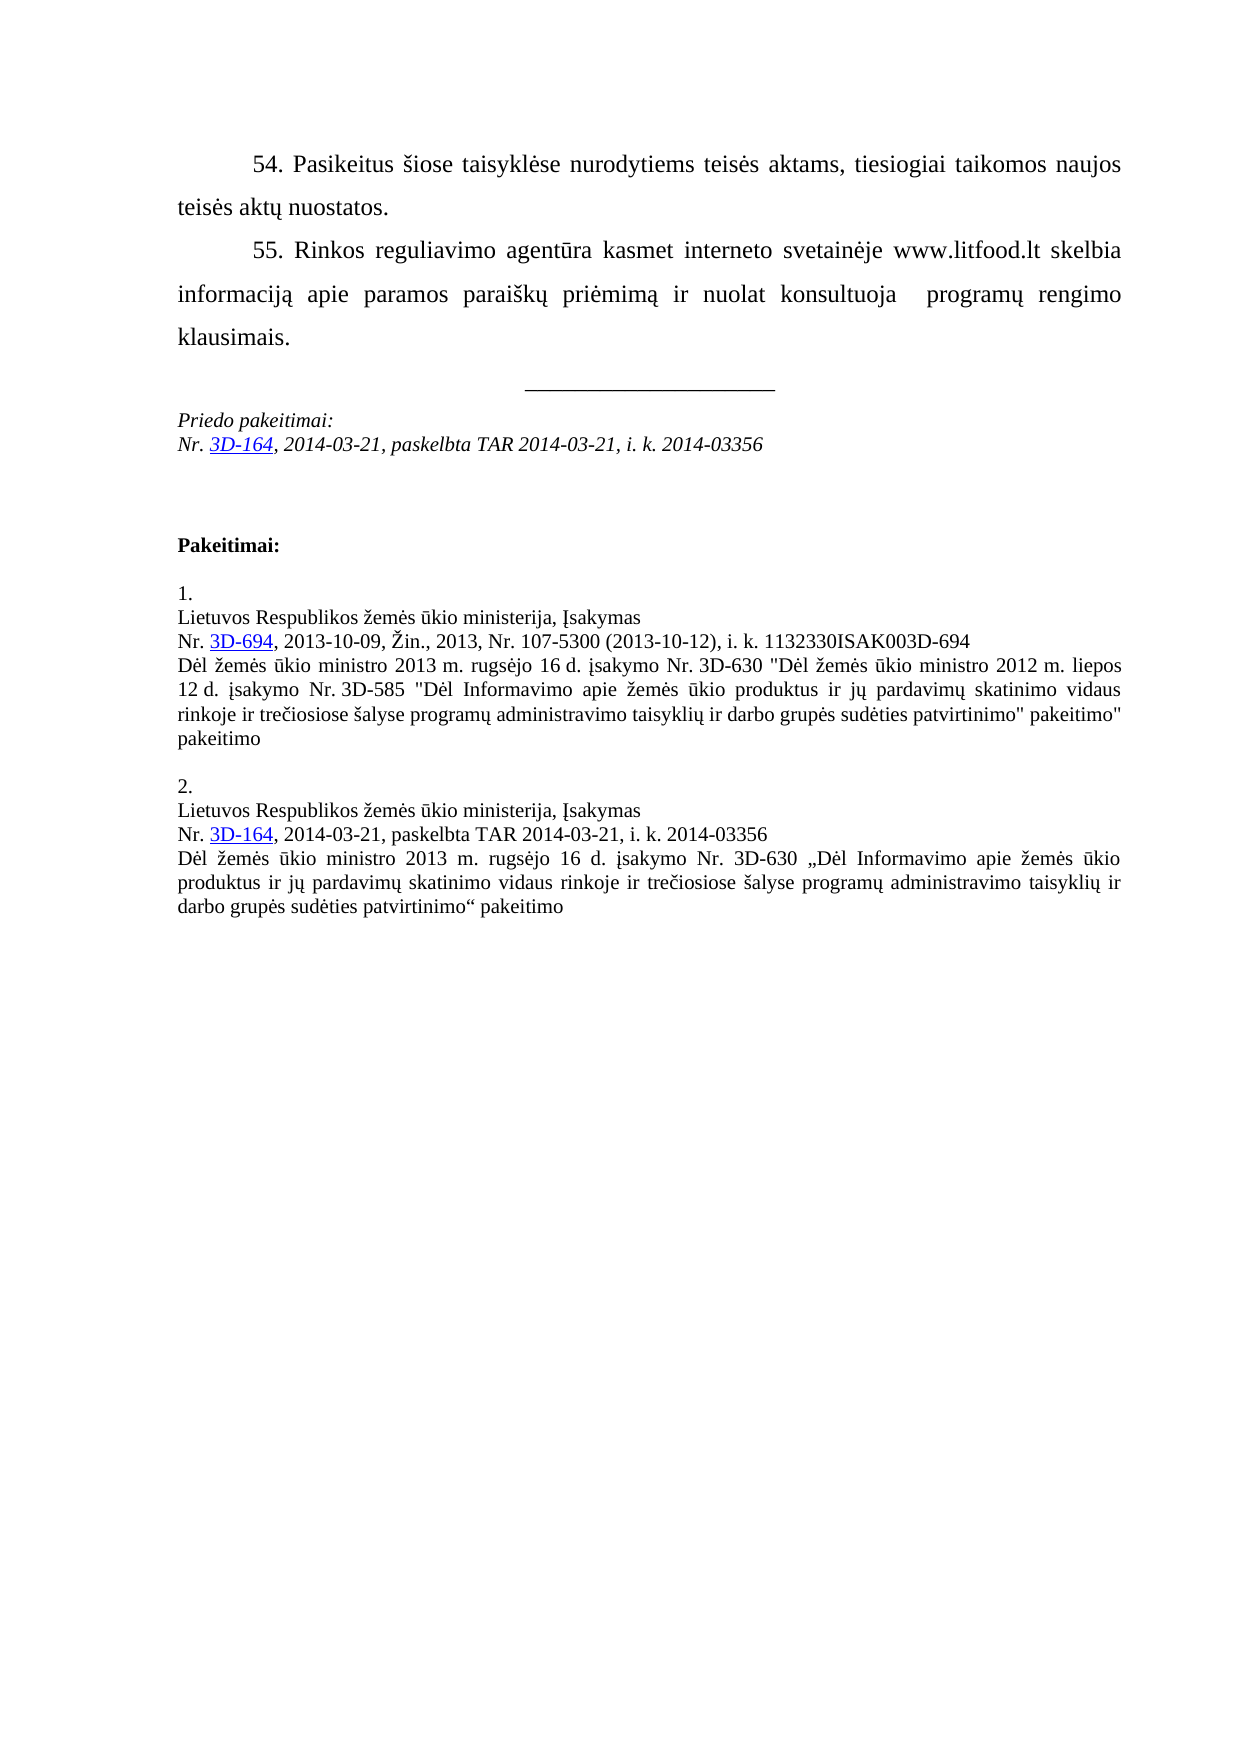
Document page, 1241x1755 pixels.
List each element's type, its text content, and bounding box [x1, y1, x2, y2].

text Priedo pakeitimai: [177, 408, 1122, 432]
text 55. Rinkos reguliavimo agentūra kasmet interneto svetainėje www.litfood.lt skelbia informaciją apie paramos paraiškų priėmimą ir nuolat konsultuoja programų rengimo klausimais. [177, 236, 1122, 351]
text Pakeitimai: [177, 533, 1122, 557]
text 1. [177, 581, 1122, 605]
text ____________________ [177, 365, 1122, 394]
text Nr. 3D-164, 2014-03-21, paskelbta TAR 2014-03-21, i. k. 2014-03356 [177, 432, 1122, 456]
text Lietuvos Respublikos žemės ūkio ministerija, Įsakymas [177, 605, 1122, 629]
text Nr. 3D-694, 2013-10-09, Žin., 2013, Nr. 107-5300 (2013-10-12), i. k. 1132330ISAK003D-694 [177, 629, 1122, 653]
text 2. [177, 774, 1122, 798]
text Dėl žemės ūkio ministro 2013 m. rugsėjo 16 d. įsakymo Nr. 3D-630 „Dėl Informavimo apie žemės ūkio produktus ir jų pardavimų skatinimo vidaus rinkoje ir trečiosiose šalyse programų administravimo taisyklių ir darbo grupės sudėties patvirtinimo“ pakeitimo [177, 846, 1122, 918]
text Dėl žemės ūkio ministro 2013 m. rugsėjo 16 d. įsakymo Nr. 3D-630 "Dėl žemės ūkio ministro 2012 m. liepos 12 d. įsakymo Nr. 3D-585 "Dėl Informavimo apie žemės ūkio produktus ir jų pardavimų skatinimo vidaus rinkoje ir trečiosiose šalyse programų administravimo taisyklių ir darbo grupės sudėties patvirtinimo" pakeitimo" pakeitimo [177, 653, 1122, 749]
text 54. Pasikeitus šiose taisyklėse nurodytiems teisės aktams, tiesiogiai taikomos naujos teisės aktų nuostatos. [177, 149, 1122, 221]
text Nr. 3D-164, 2014-03-21, paskelbta TAR 2014-03-21, i. k. 2014-03356 [177, 822, 1122, 846]
text Lietuvos Respublikos žemės ūkio ministerija, Įsakymas [177, 798, 1122, 822]
